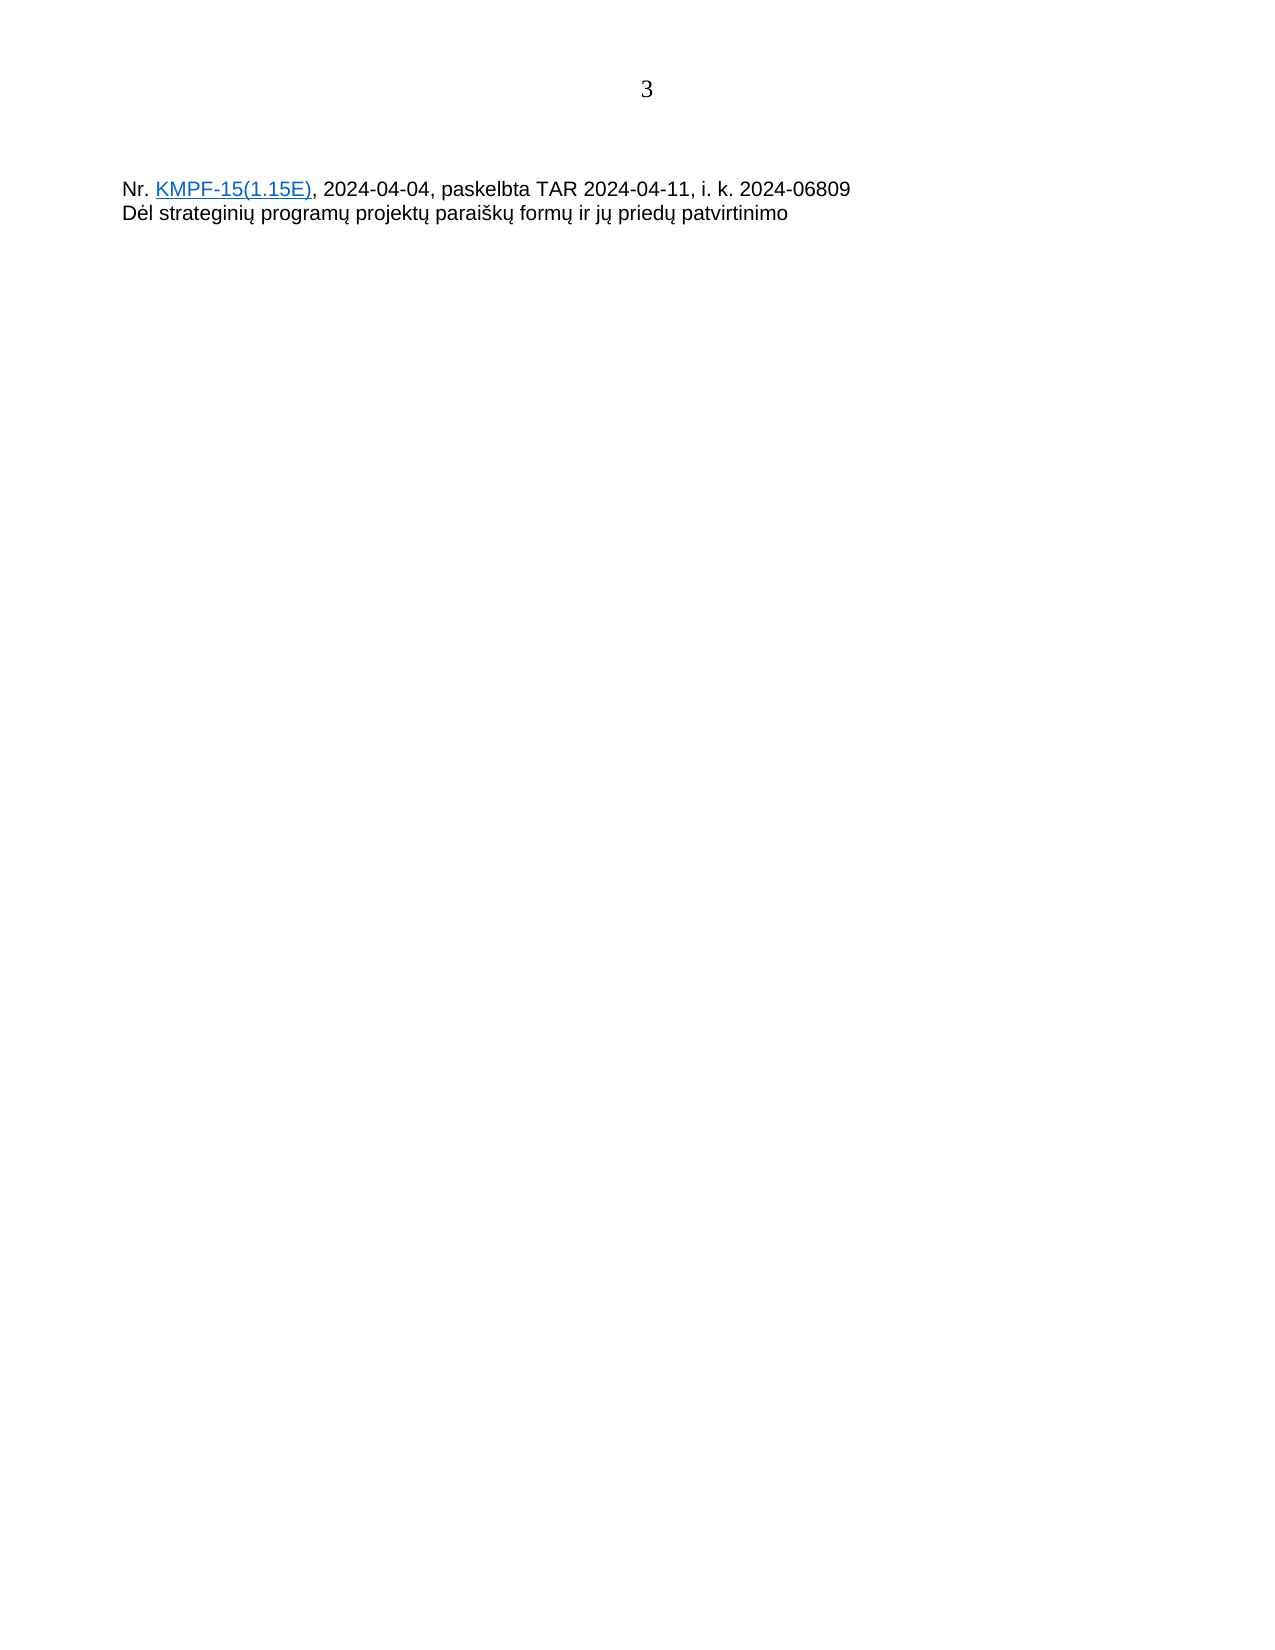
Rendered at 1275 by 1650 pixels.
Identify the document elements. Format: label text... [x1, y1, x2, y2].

text Nr. KMPF-15(1.15E), 2024-04-04, paskelbta TAR 2024-04-11, i. k. 2024-06809 [122, 177, 1172, 201]
text Dėl strateginių programų projektų paraiškų formų ir jų priedų patvirtinimo [122, 201, 1172, 225]
